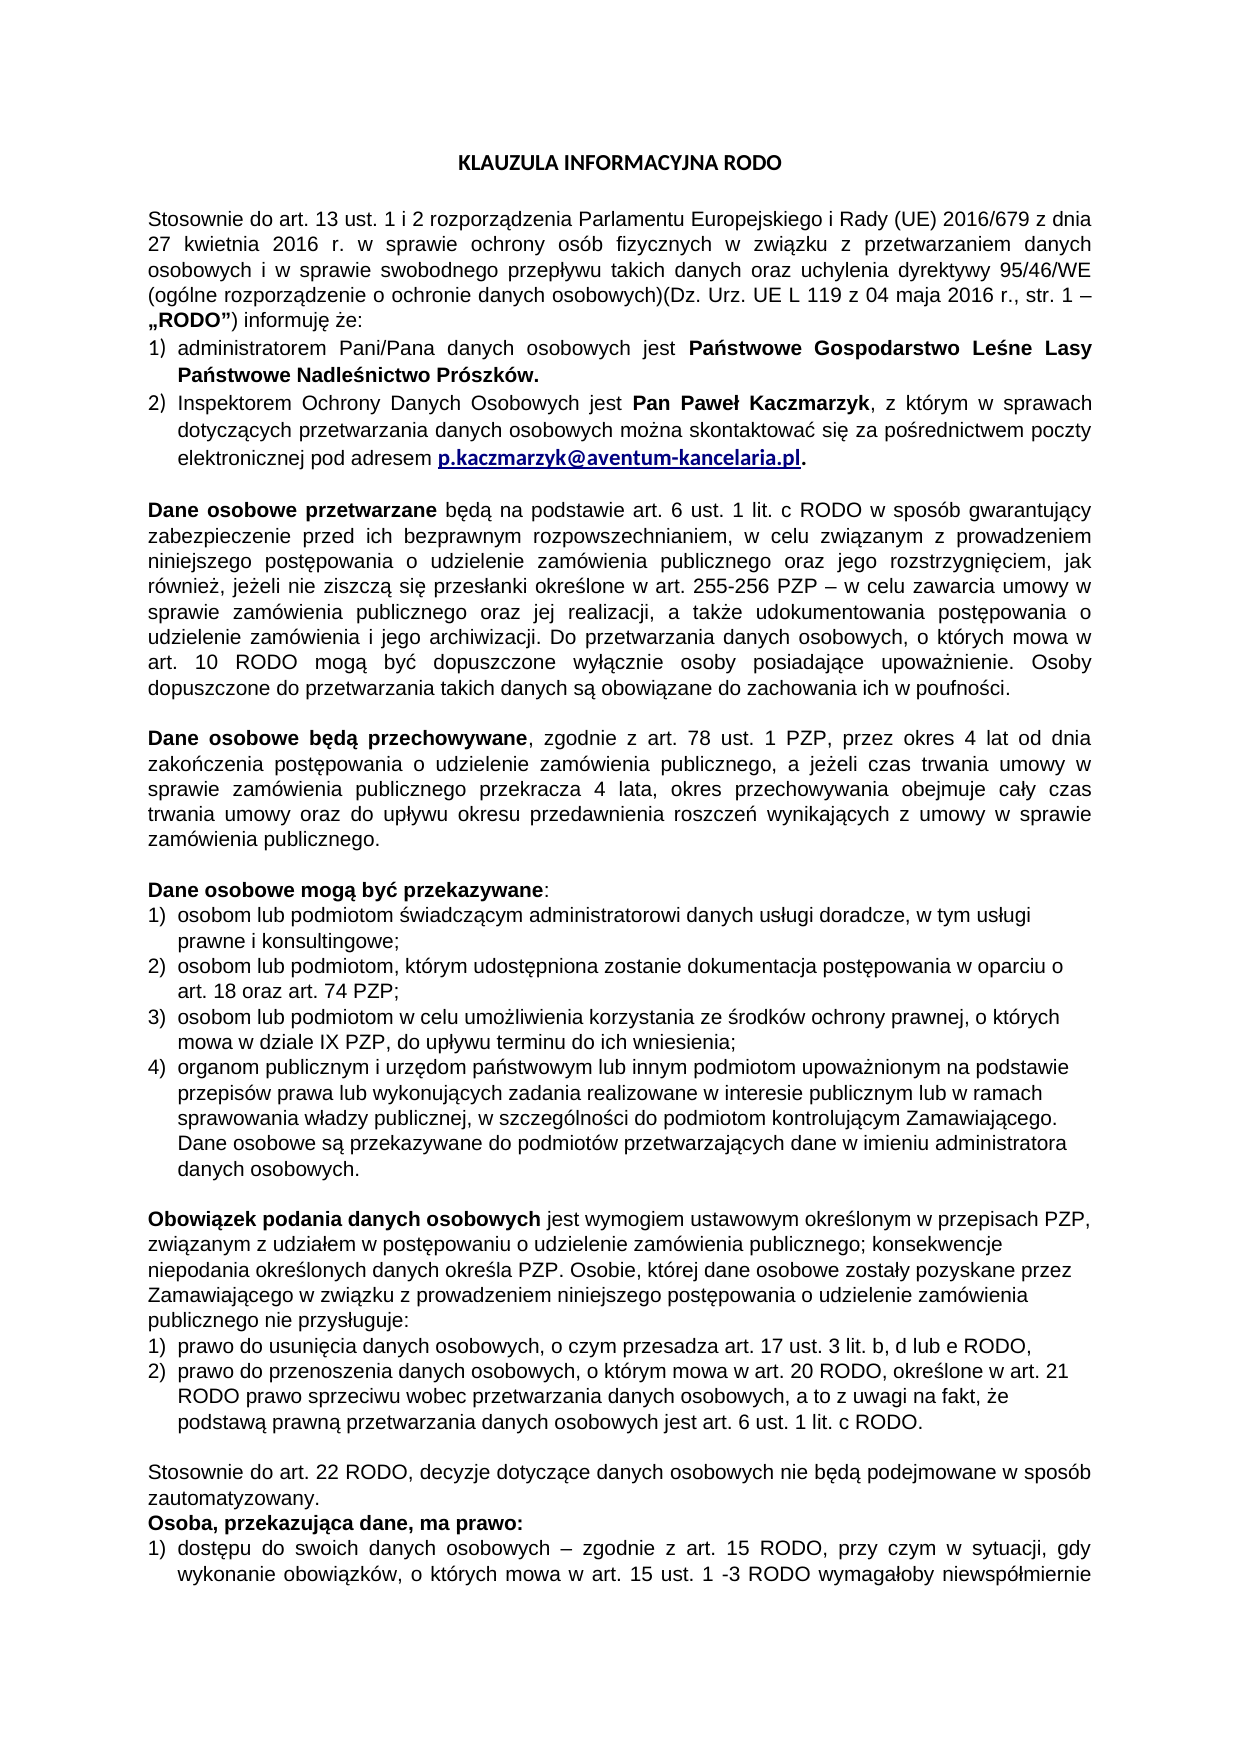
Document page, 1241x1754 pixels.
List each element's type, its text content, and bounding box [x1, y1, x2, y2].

list osobom lub podmiotom świadczącym administratorowi danych usługi doradcze, w tym usługi prawne i konsultingowe; [148, 903, 1093, 952]
text Osoba, przekazująca dane, ma prawo: [148, 1511, 1093, 1535]
text Dane osobowe przetwarzane będą na podstawie art. 6 ust. 1 lit. c RODO w sposób gwarantujący zabezpieczenie przed ich bezprawnym rozpowszechnianiem, w celu związanym z prowadzeniem niniejszego postępowania o udzielenie zamówienia publicznego oraz jego rozstrzygnięciem, jak również, jeżeli nie ziszczą się przesłanki określone w art. 255-256 PZP – w celu zawarcia umowy w sprawie zamówienia publicznego oraz jej realizacji, a także udokumentowania postępowania o udzielenie zamówienia i jego archiwizacji. Do przetwarzania danych osobowych, o których mowa w art. 10 RODO mogą być dopuszczone wyłącznie osoby posiadające upoważnienie. Osoby dopuszczone do przetwarzania takich danych są obowiązane do zachowania ich w poufności. [148, 498, 1093, 699]
list osobom lub podmiotom, którym udostępniona zostanie dokumentacja postępowania w oparciu o art. 18 oraz art. 74 PZP; [148, 954, 1093, 1003]
list Inspektorem Ochrony Danych Osobowych jest Pan Paweł Kaczmarzyk, z którym w sprawach dotyczących przetwarzania danych osobowych można skontaktować się za pośrednictwem poczty elektronicznej pod adresem p.kaczmarzyk@aventum-kancelaria.pl. [148, 388, 1093, 471]
list prawo do usunięcia danych osobowych, o czym przesadza art. 17 ust. 3 lit. b, d lub e RODO, [148, 1333, 1093, 1357]
list dostępu do swoich danych osobowych – zgodnie z art. 15 RODO, przy czym w sytuacji, gdy wykonanie obowiązków, o których mowa w art. 15 ust. 1 -3 RODO wymagałoby niewspółmiernie [148, 1536, 1093, 1585]
list administratorem Pani/Pana danych osobowych jest Państwowe Gospodarstwo Leśne Lasy Państwowe Nadleśnictwo Prószków. [148, 333, 1093, 387]
text KLAUZULA INFORMACYJNA RODO [148, 148, 1093, 176]
list osobom lub podmiotom w celu umożliwienia korzystania ze środków ochrony prawnej, o których mowa w dziale IX PZP, do upływu terminu do ich wniesienia; [148, 1004, 1093, 1054]
text Dane osobowe będą przechowywane, zgodnie z art. 78 ust. 1 PZP, przez okres 4 lat od dnia zakończenia postępowania o udzielenie zamówienia publicznego, a jeżeli czas trwania umowy w sprawie zamówienia publicznego przekracza 4 lata, okres przechowywania obejmuje cały czas trwania umowy oraz do upływu okresu przedawnienia roszczeń wynikających z umowy w sprawie zamówienia publicznego. [148, 726, 1093, 851]
text Stosownie do art. 13 ust. 1 i 2 rozporządzenia Parlamentu Europejskiego i Rady (UE) 2016/679 z dnia 27 kwietnia 2016 r. w sprawie ochrony osób fizycznych w związku z przetwarzaniem danych osobowych i w sprawie swobodnego przepływu takich danych oraz uchylenia dyrektywy 95/46/WE (ogólne rozporządzenie o ochronie danych osobowych)(Dz. Urz. UE L 119 z 04 maja 2016 r., str. 1 – „RODO”) informuję że: [148, 207, 1093, 332]
list prawo do przenoszenia danych osobowych, o którym mowa w art. 20 RODO, określone w art. 21 RODO prawo sprzeciwu wobec przetwarzania danych osobowych, a to z uwagi na fakt, że podstawą prawną przetwarzania danych osobowych jest art. 6 ust. 1 lit. c RODO. [148, 1359, 1093, 1433]
text Dane osobowe mogą być przekazywane: [148, 878, 1093, 902]
list organom publicznym i urzędom państwowym lub innym podmiotom upoważnionym na podstawie przepisów prawa lub wykonujących zadania realizowane w interesie publicznym lub w ramach sprawowania władzy publicznej, w szczególności do podmiotom kontrolującym Zamawiającego. Dane osobowe są przekazywane do podmiotów przetwarzających dane w imieniu administratora danych osobowych. [148, 1055, 1093, 1180]
text Stosownie do art. 22 RODO, decyzje dotyczące danych osobowych nie będą podejmowane w sposób zautomatyzowany. [148, 1460, 1093, 1509]
text Obowiązek podania danych osobowych jest wymogiem ustawowym określonym w przepisach PZP, związanym z udziałem w postępowaniu o udzielenie zamówienia publicznego; konsekwencje niepodania określonych danych określa PZP. Osobie, której dane osobowe zostały pozyskane przez Zamawiającego w związku z prowadzeniem niniejszego postępowania o udzielenie zamówienia publicznego nie przysługuje: [148, 1207, 1093, 1332]
